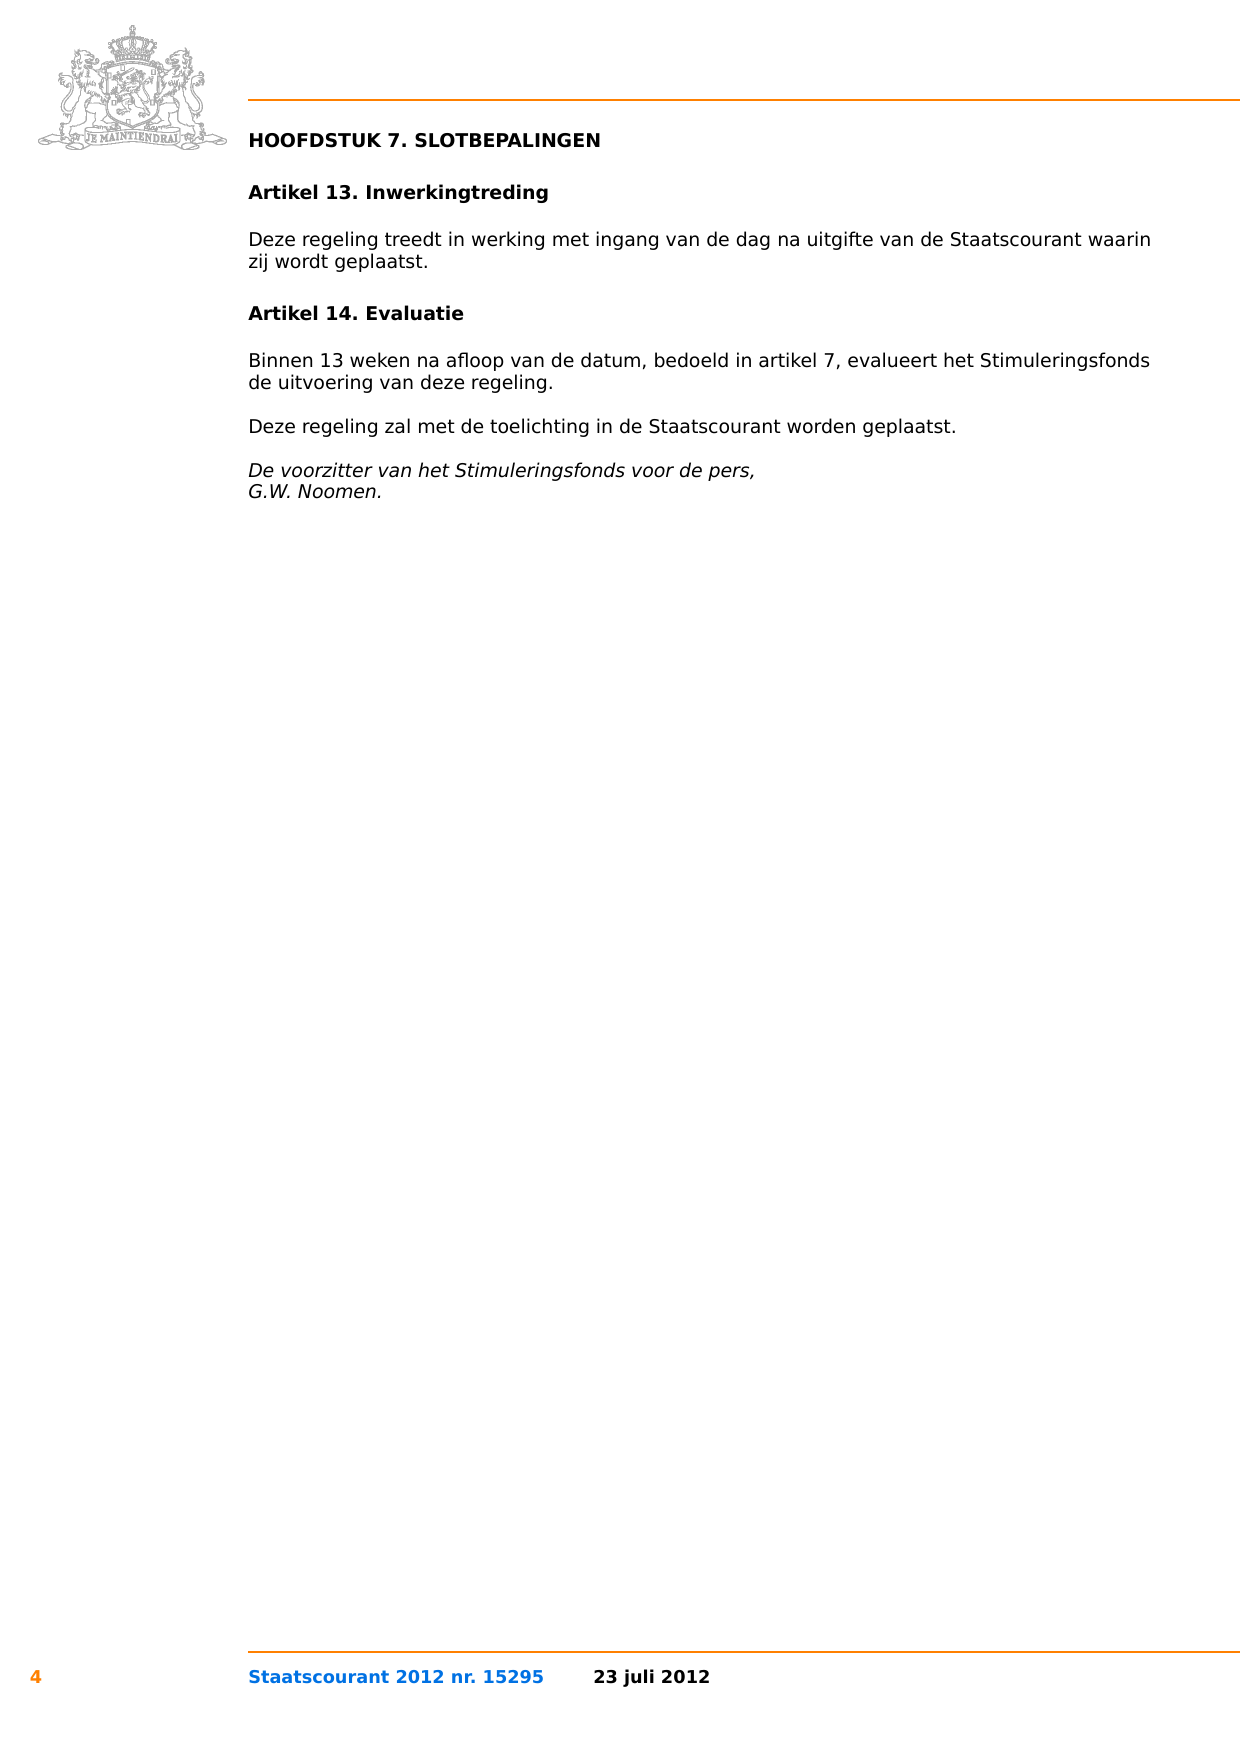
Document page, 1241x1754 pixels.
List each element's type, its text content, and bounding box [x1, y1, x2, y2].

text Binnen 13 weken na afloop van de datum, bedoeld in artikel 7, evalueert het Stimuleringsfonds de uitvoering van deze regeling. [248, 350, 1163, 394]
text De voorzitter van het Stimuleringsfonds voor de pers, G.W. Noomen. [248, 459, 1163, 503]
subtitle HOOFDSTUK 7. SLOTBEPALINGEN [248, 130, 1163, 152]
subtitle Artikel 14. Evaluatie [248, 303, 1163, 325]
text Deze regeling zal met de toelichting in de Staatscourant worden geplaatst. [248, 416, 1163, 438]
picture [38, 25, 227, 150]
subtitle Artikel 13. Inwerkingtreding [248, 182, 1163, 204]
text Deze regeling treedt in werking met ingang van de dag na uitgifte van de Staatscourant waarin zij wordt geplaatst. [248, 229, 1163, 273]
